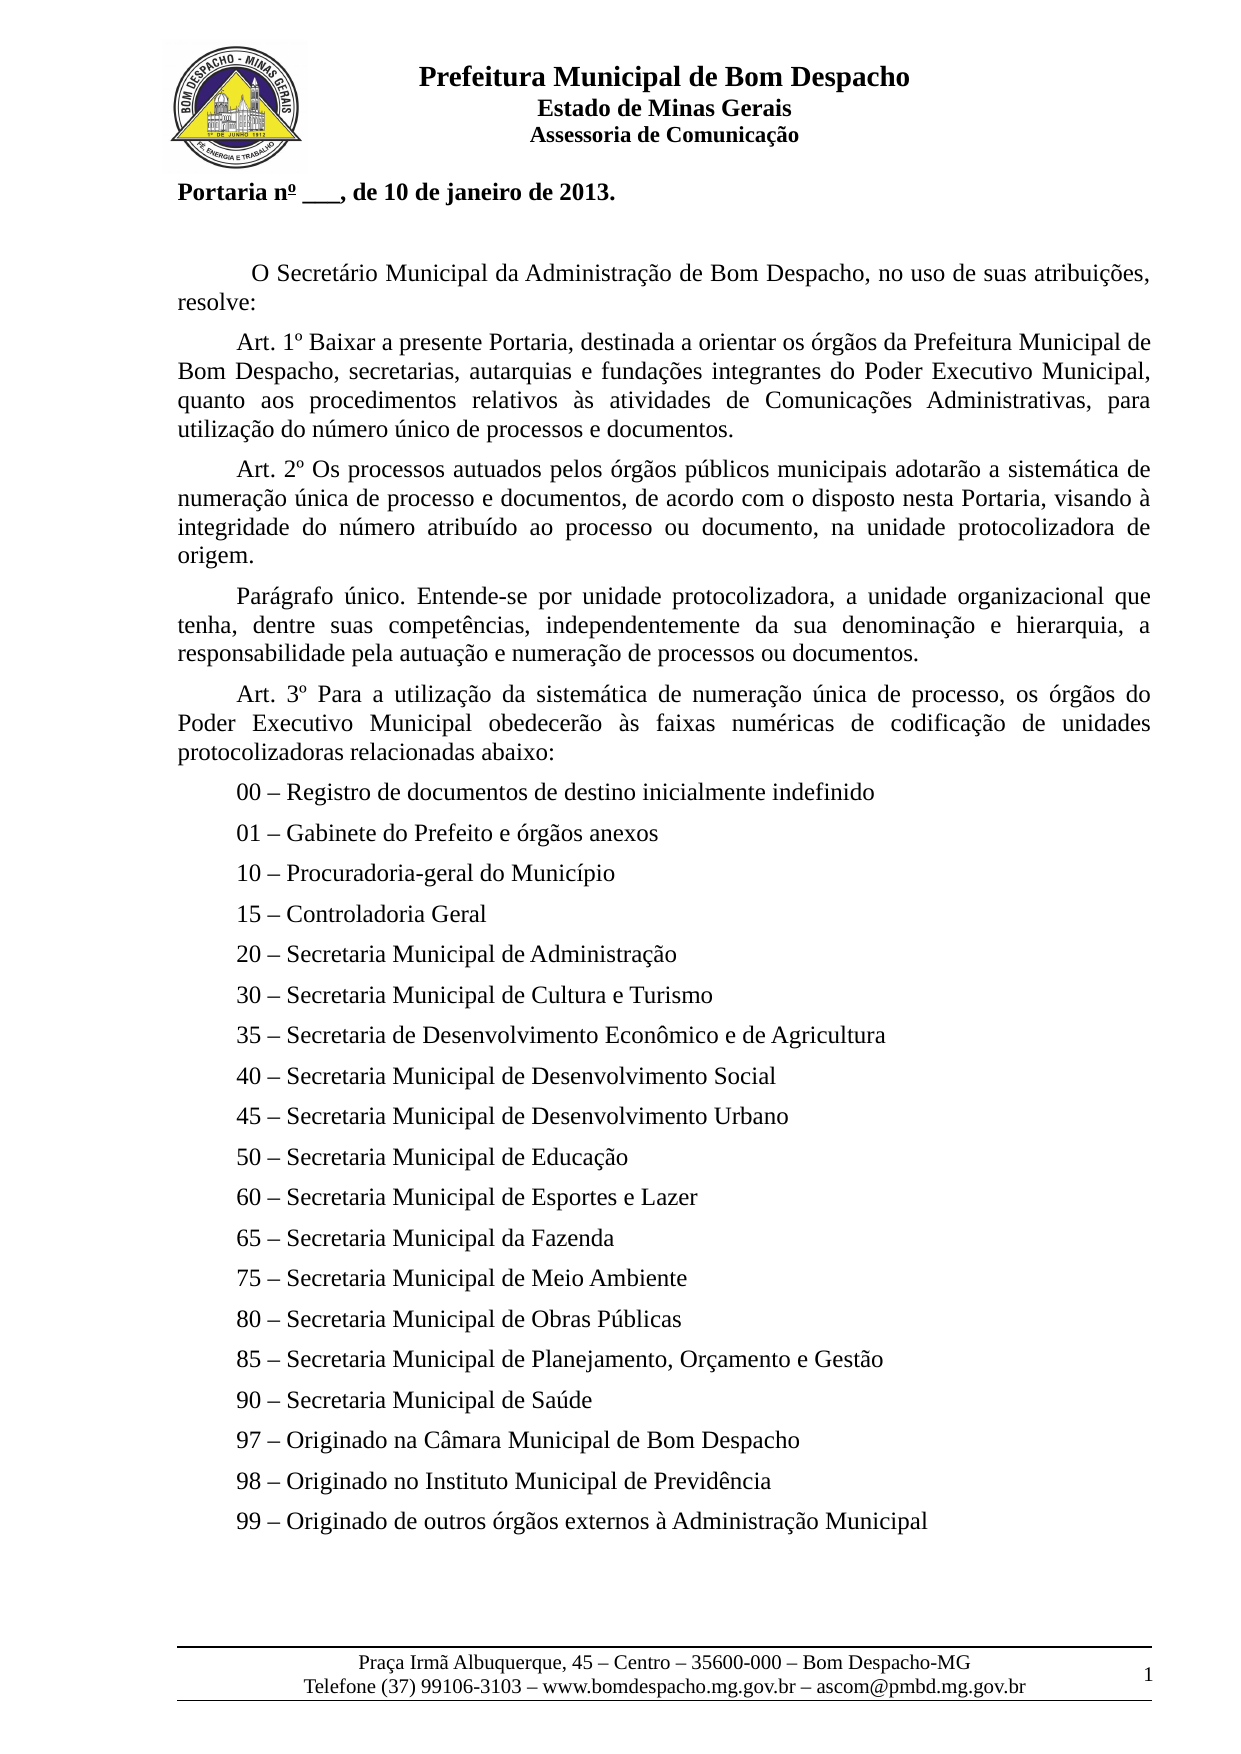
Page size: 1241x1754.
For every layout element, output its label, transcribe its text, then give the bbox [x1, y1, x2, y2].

text 85 – Secretaria Municipal de Planejamento, Orçamento e Gestão [177, 1344, 1152, 1373]
text Art. 2º Os processos autuados pelos órgãos públicos municipais adotarão a sistemática de numeração única de processo e documentos, de acordo com o disposto nesta Portaria, visando à integridade do número atribuído ao processo ou documento, na unidade protocolizadora de origem. [177, 454, 1152, 569]
picture [162, 39, 308, 174]
text 35 – Secretaria de Desenvolvimento Econômico e de Agricultura [177, 1020, 1152, 1049]
text 98 – Originado no Instituto Municipal de Previdência [177, 1466, 1152, 1495]
text Parágrafo único. Entende-se por unidade protocolizadora, a unidade organizacional que tenha, dentre suas competências, independentemente da sua denominação e hierarquia, a responsabilidade pela autuação e numeração de processos ou documentos. [177, 581, 1152, 667]
text 60 – Secretaria Municipal de Esportes e Lazer [177, 1182, 1152, 1211]
text O Secretário Municipal da Administração de Bom Despacho, no uso de suas atribuições, resolve: [177, 258, 1152, 316]
text 10 – Procuradoria-geral do Município [177, 858, 1152, 887]
text 75 – Secretaria Municipal de Meio Ambiente [177, 1263, 1152, 1292]
text 80 – Secretaria Municipal de Obras Públicas [177, 1304, 1152, 1333]
text Art. 1º Baixar a presente Portaria, destinada a orientar os órgãos da Prefeitura Municipal de Bom Despacho, secretarias, autarquias e fundações integrantes do Poder Executivo Municipal, quanto aos procedimentos relativos às atividades de Comunicações Administrativas, para utilização do número único de processos e documentos. [177, 327, 1152, 442]
text 30 – Secretaria Municipal de Cultura e Turismo [177, 980, 1152, 1008]
text 15 – Controladoria Geral [177, 899, 1152, 927]
text Art. 3º Para a utilização da sistemática de numeração única de processo, os órgãos do Poder Executivo Municipal obedecerão às faixas numéricas de codificação de unidades protocolizadoras relacionadas abaixo: [177, 679, 1152, 765]
text 20 – Secretaria Municipal de Administração [177, 939, 1152, 968]
text 01 – Gabinete do Prefeito e órgãos anexos [177, 818, 1152, 846]
text 65 – Secretaria Municipal da Fazenda [177, 1223, 1152, 1252]
text 99 – Originado de outros órgãos externos à Administração Municipal [177, 1506, 1152, 1535]
text 00 – Registro de documentos de destino inicialmente indefinido [177, 777, 1152, 806]
text 50 – Secretaria Municipal de Educação [177, 1142, 1152, 1171]
text 90 – Secretaria Municipal de Saúde [177, 1385, 1152, 1414]
text Portaria no ___, de 10 de janeiro de 2013. [177, 177, 1152, 206]
text 45 – Secretaria Municipal de Desenvolvimento Urbano [177, 1101, 1152, 1130]
text 40 – Secretaria Municipal de Desenvolvimento Social [177, 1061, 1152, 1089]
text 97 – Originado na Câmara Municipal de Bom Despacho [177, 1425, 1152, 1454]
